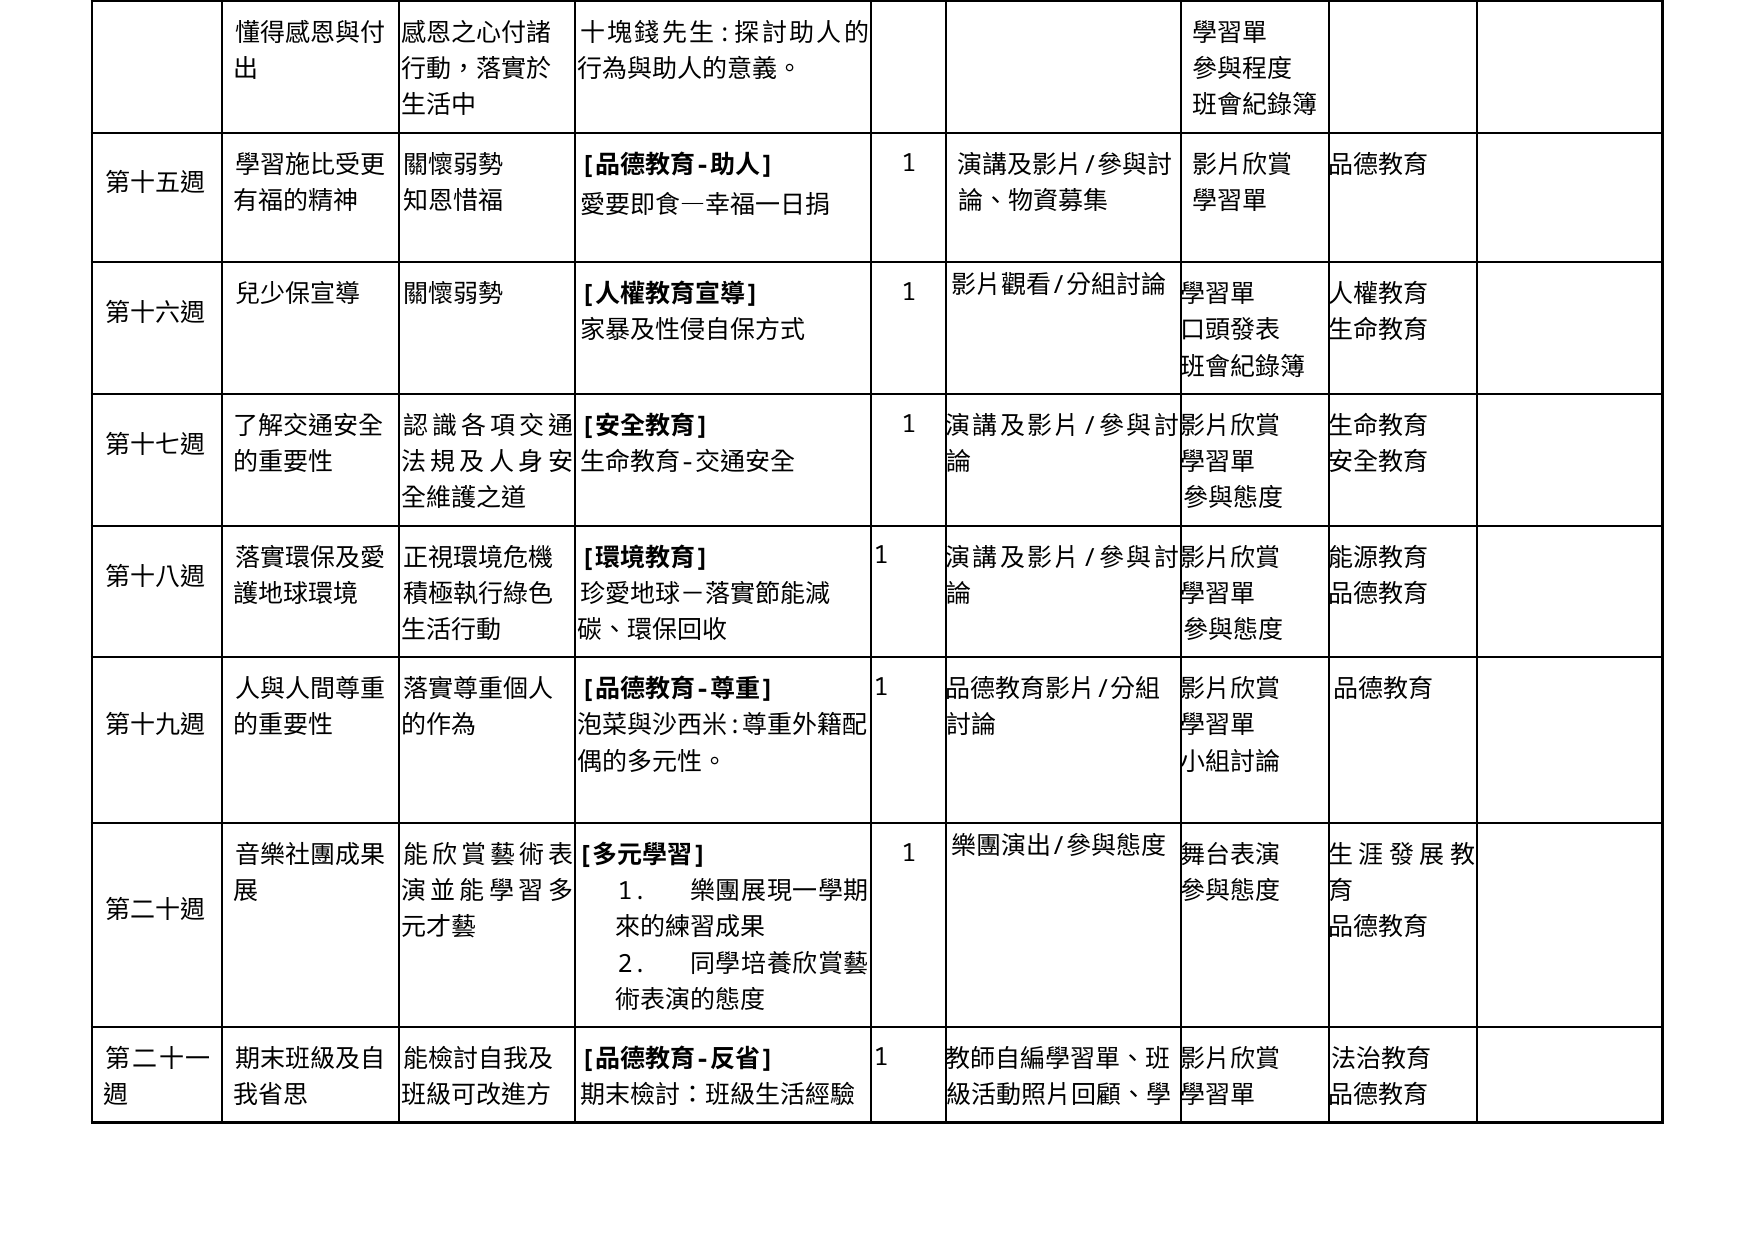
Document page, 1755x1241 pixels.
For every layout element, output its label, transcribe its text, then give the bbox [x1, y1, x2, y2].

table_cell 法治教育 品德教育 [1330, 1028, 1476, 1121]
table_cell [多元學習] 樂團展現一學期來的練習成果 同學培養欣賞藝術表演的態度 [576, 824, 870, 1026]
table_cell 第二十一週 [93, 1028, 221, 1121]
table_cell 能源教育 品德教育 [1330, 527, 1476, 656]
table_cell [品德教育-尊重] 泡菜與沙西米:尊重外籍配偶的多元性。 [576, 658, 870, 822]
table_cell 品德教育影片/分組討論 [947, 658, 1180, 822]
table_cell 兒少保宣導 [223, 263, 398, 393]
table_cell 認識各項交通法規及人身安全維護之道 [400, 395, 574, 524]
table_cell [1478, 263, 1661, 393]
table_cell 了解交通安全的重要性 [223, 395, 398, 524]
table_cell [1330, 2, 1476, 132]
table_cell [人權教育宣導] 家暴及性侵自保方式 [576, 263, 870, 393]
table_cell 關懷弱勢 [400, 263, 574, 393]
table_cell 演講及影片/參與討論 [947, 395, 1180, 524]
table_cell 演講及影片/參與討論 [947, 527, 1180, 656]
table_cell 1 [872, 1028, 945, 1121]
table_cell [安全教育] 生命教育-交通安全 [576, 395, 870, 524]
table_cell 學習單 口頭發表 班會紀錄簿 [1182, 263, 1328, 393]
table_cell 落實環保及愛護地球環境 [223, 527, 398, 656]
table_cell 影片欣賞 學習單 小組討論 [1182, 658, 1328, 822]
table_cell 演講及影片/參與討論、物資募集 [947, 134, 1180, 261]
table_cell [1478, 527, 1661, 656]
table_cell 學習單 參與程度 班會紀錄簿 [1182, 2, 1328, 132]
table_cell 人權教育 生命教育 [1330, 263, 1476, 393]
table_cell 第十五週 [93, 134, 221, 261]
table_cell 1 [872, 263, 945, 393]
table_cell 第二十週 [93, 824, 221, 1026]
table_cell 人與人間尊重的重要性 [223, 658, 398, 822]
table_cell 音樂社團成果展 [223, 824, 398, 1026]
table_cell 能欣賞藝術表演並能學習多元才藝 [400, 824, 574, 1026]
table_cell 期末班級及自我省思 [223, 1028, 398, 1121]
table_cell 影片欣賞 學習單 [1182, 1028, 1328, 1121]
table_cell 1 [872, 824, 945, 1026]
table_cell [872, 2, 945, 132]
table_cell 1 [872, 658, 945, 822]
table_cell 第十八週 [93, 527, 221, 656]
table_cell [品德教育-助人] 愛要即食―幸福一日捐 [576, 134, 870, 261]
table_cell 舞台表演 參與態度 [1182, 824, 1328, 1026]
table_cell [1478, 824, 1661, 1026]
table_cell 影片觀看/分組討論 [947, 263, 1180, 393]
table_cell [1478, 658, 1661, 822]
table_cell 第十六週 [93, 263, 221, 393]
table_cell 能檢討自我及班級可改進方 [400, 1028, 574, 1121]
table_cell [93, 2, 221, 132]
table_cell 樂團演出/參與態度 [947, 824, 1180, 1026]
table_cell 第十九週 [93, 658, 221, 822]
table_cell 品德教育 [1330, 658, 1476, 822]
table_cell [品德教育-反省] 期末檢討：班級生活經驗回顧與展望 回顧這學期班級學習與參與重大學校活動的點點滴滴。 對於面對新學年度，對自己設立的目標。 [576, 1028, 870, 1121]
table_cell [1478, 1028, 1661, 1121]
table_cell 生涯發展教育 品德教育 [1330, 824, 1476, 1026]
table_cell 第十七週 [93, 395, 221, 524]
table_cell 影片欣賞 學習單 參與態度 [1182, 527, 1328, 656]
table_cell 落實尊重個人的作為 [400, 658, 574, 822]
table_cell 品德教育 [1330, 134, 1476, 261]
table_cell 影片欣賞 學習單 [1182, 134, 1328, 261]
table_cell [1478, 134, 1661, 261]
table_cell [1478, 395, 1661, 524]
table_cell 影片欣賞 學習單 參與態度 [1182, 395, 1328, 524]
table_cell 生命教育 安全教育 [1330, 395, 1476, 524]
table_cell 1 [872, 395, 945, 524]
table_cell [環境教育] 珍愛地球－落實節能減碳、環保回收 [576, 527, 870, 656]
table_cell [1478, 2, 1661, 132]
table_cell 關懷弱勢 知恩惜福 [400, 134, 574, 261]
table_cell 學習施比受更有福的精神 [223, 134, 398, 261]
table_cell 懂得感恩與付出 [223, 2, 398, 132]
table_cell 感恩之心付諸行動，落實於生活中 [400, 2, 574, 132]
table_cell 教師自編學習單、班級活動照片回顧、學 [947, 1028, 1180, 1121]
table_cell 1 [872, 134, 945, 261]
table_cell 十塊錢先生:探討助人的行為與助人的意義。 [576, 2, 870, 132]
table_cell 1 [872, 527, 945, 656]
table_cell [947, 2, 1180, 132]
table_cell 正視環境危機 積極執行綠色生活行動 [400, 527, 574, 656]
